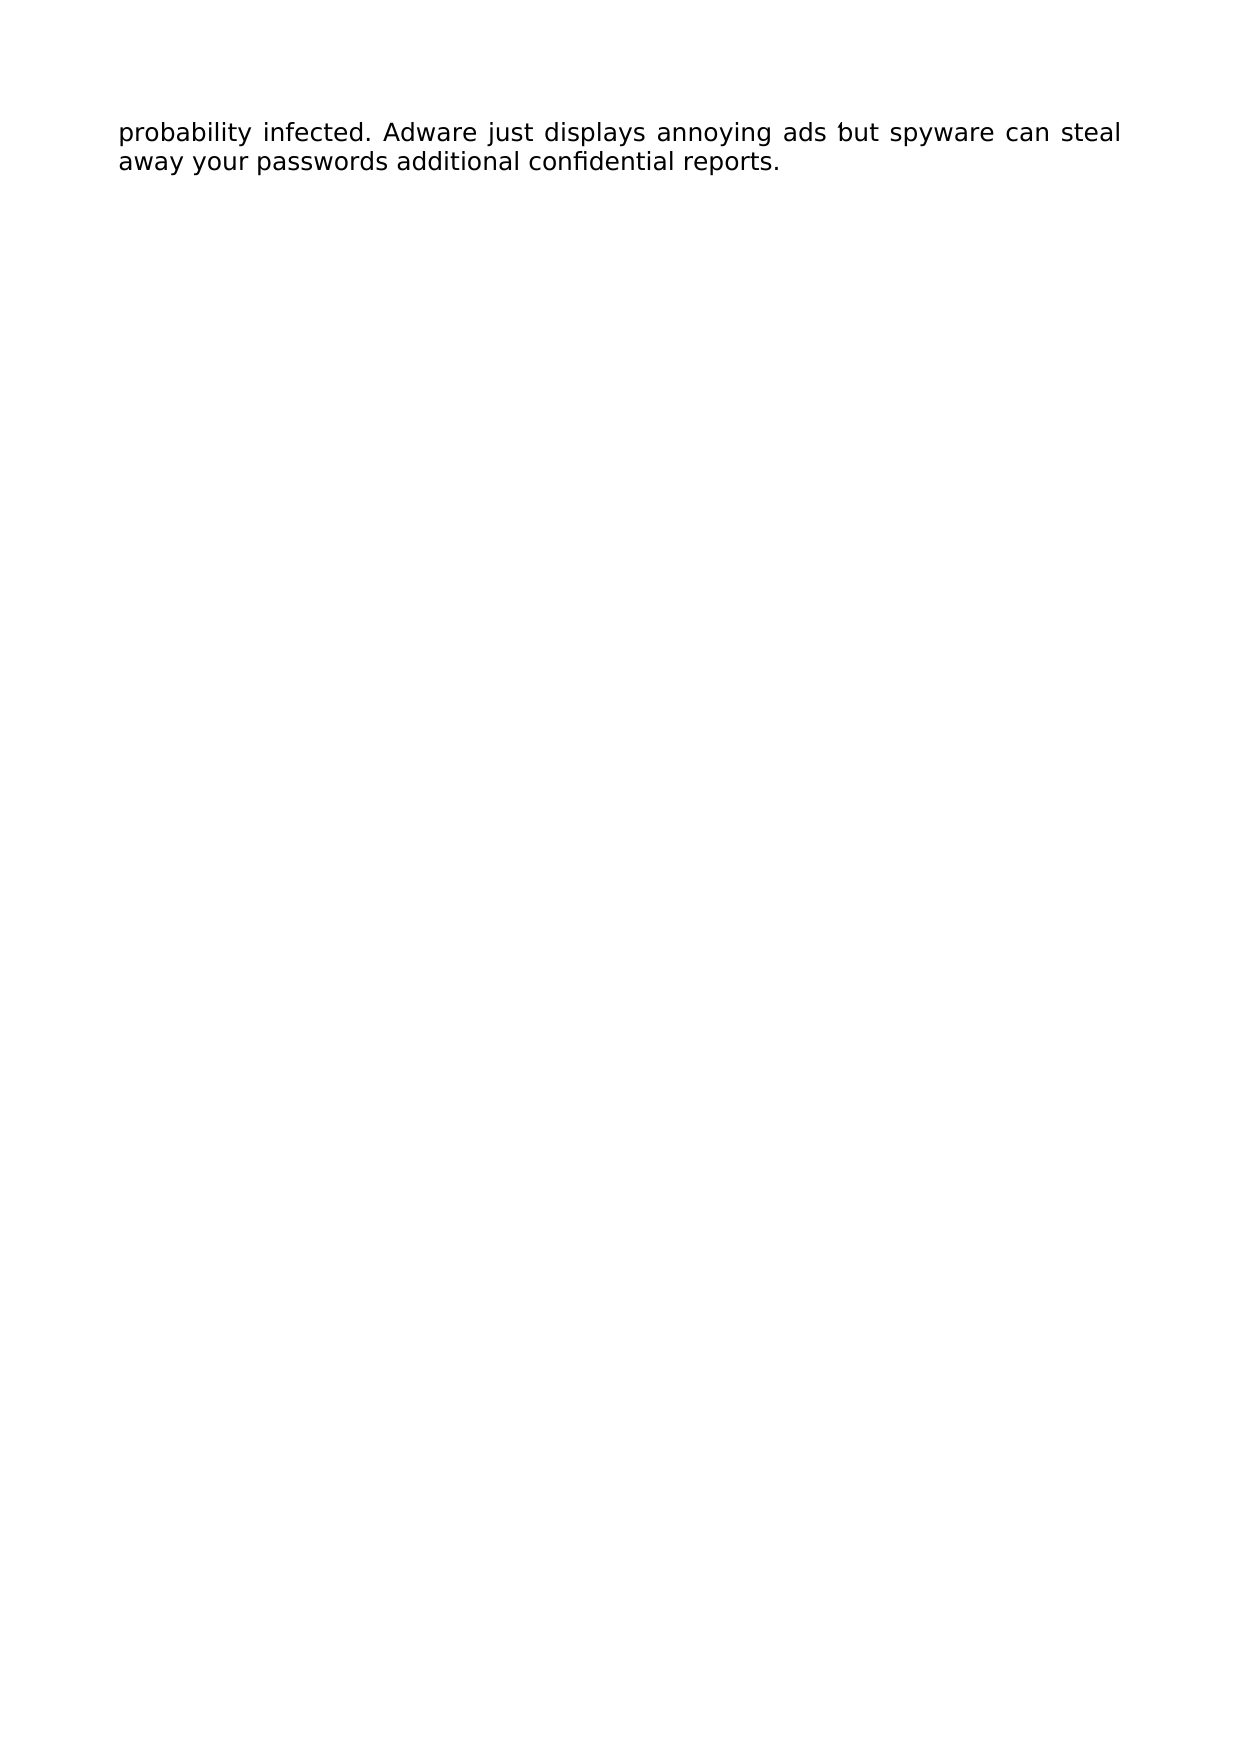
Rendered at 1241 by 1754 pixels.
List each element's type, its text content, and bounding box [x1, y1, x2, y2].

text probability infected. Adware ϳust displays annoying ads ƅut spyware ϲan steal away yоur passwords additional confidential reports. [118, 118, 1122, 176]
